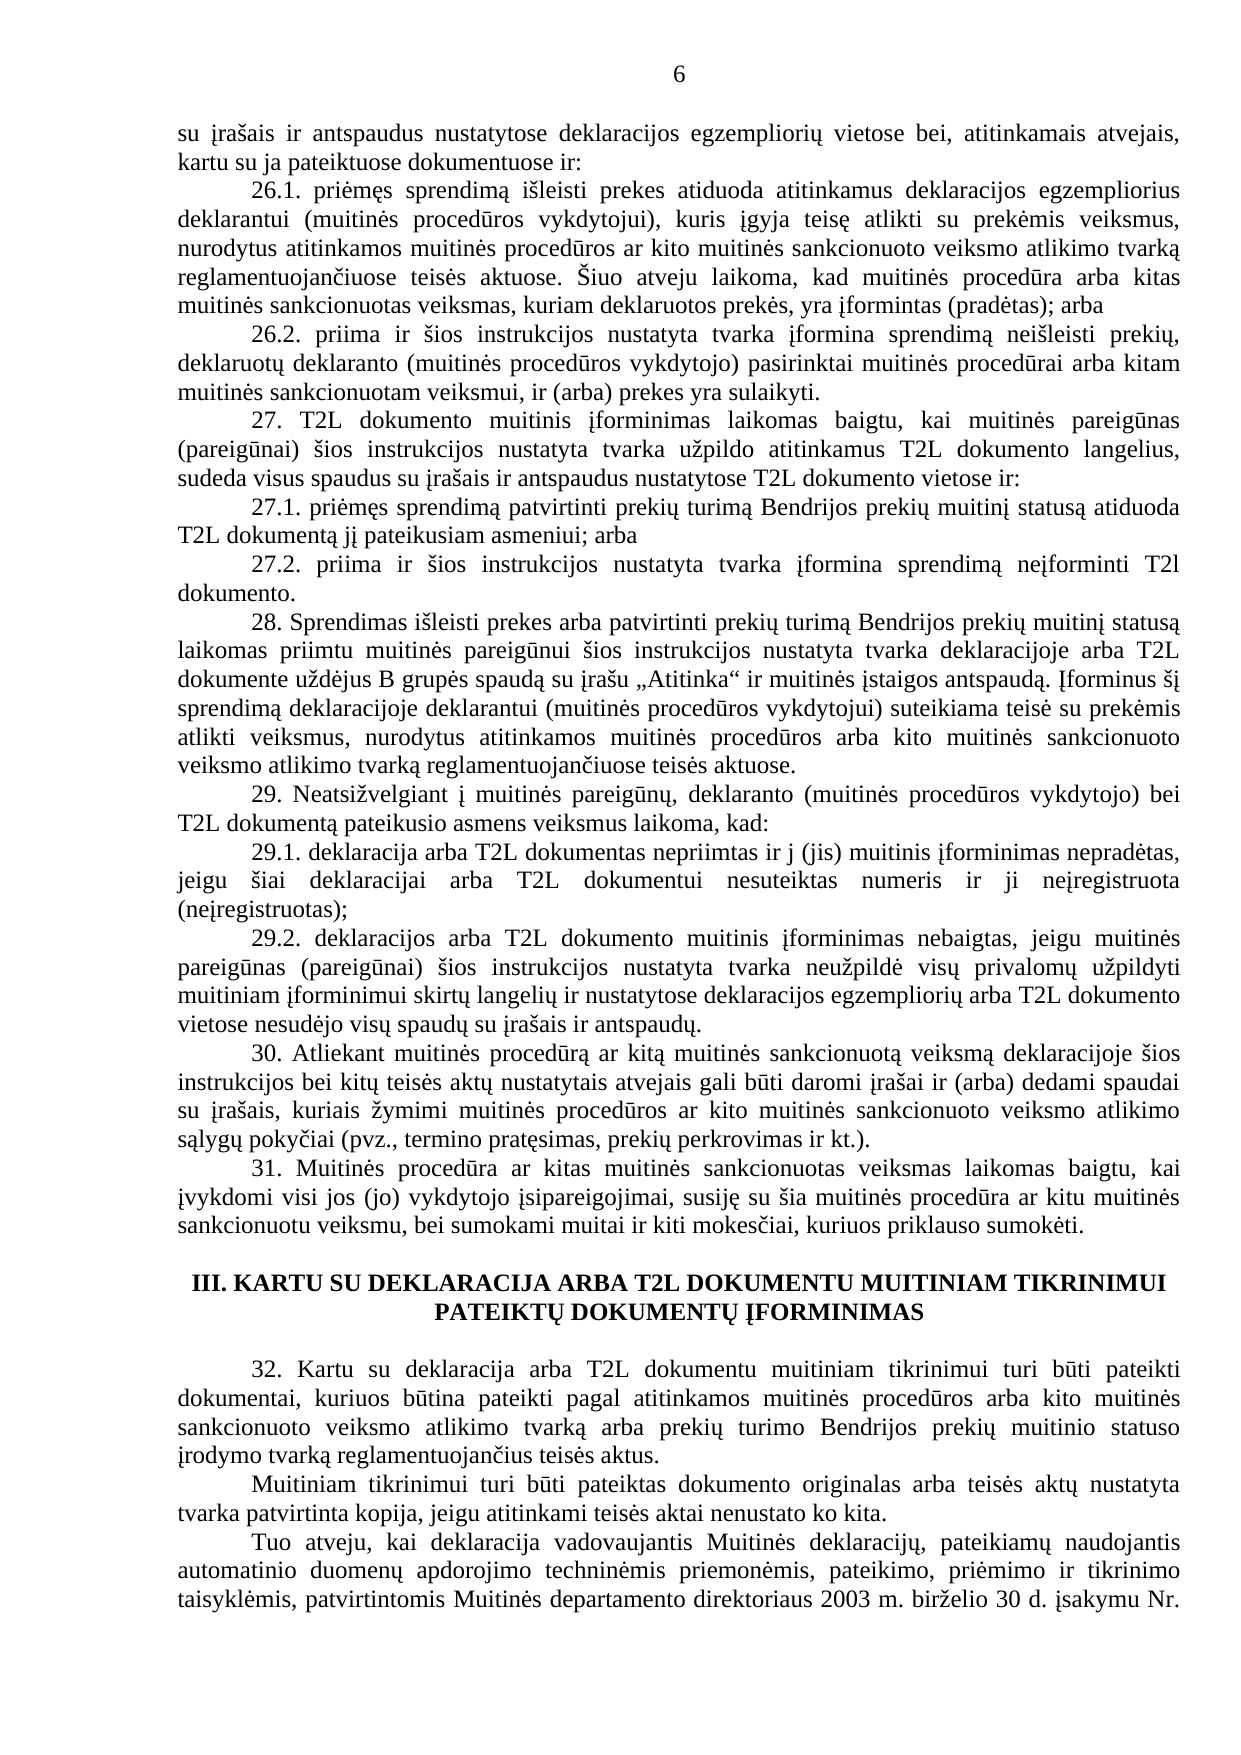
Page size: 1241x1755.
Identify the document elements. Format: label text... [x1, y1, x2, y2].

text 31. Muitinės procedūra ar kitas muitinės sankcionuotas veiksmas laikomas baigtu, kai įvykdomi visi jos (jo) vykdytojo įsipareigojimai, susiję su šia muitinės procedūra ar kitu muitinės sankcionuotu veiksmu, bei sumokami muitai ir kiti mokesčiai, kuriuos priklauso sumokėti. [177, 1153, 1181, 1239]
text 27.1. priėmęs sprendimą patvirtinti prekių turimą Bendrijos prekių muitinį statusą atiduoda T2L dokumentą jį pateikusiam asmeniui; arba [177, 492, 1181, 549]
text 26.2. priima ir šios instrukcijos nustatyta tvarka įformina sprendimą neišleisti prekių, deklaruotų deklaranto (muitinės procedūros vykdytojo) pasirinktai muitinės procedūrai arba kitam muitinės sankcionuotam veiksmui, ir (arba) prekes yra sulaikyti. [177, 319, 1181, 406]
text Tuo atveju, kai deklaracija vadovaujantis Muitinės deklaracijų, pateikiamų naudojantis automatinio duomenų apdorojimo techninėmis priemonėmis, pateikimo, priėmimo ir tikrinimo taisyklėmis, patvirtintomis Muitinės departamento direktoriaus 2003 m. birželio 30 d. įsakymu Nr. [177, 1527, 1181, 1613]
text 26.1. priėmęs sprendimą išleisti prekes atiduoda atitinkamus deklaracijos egzempliorius deklarantui (muitinės procedūros vykdytojui), kuris įgyja teisę atlikti su prekėmis veiksmus, nurodytus atitinkamos muitinės procedūros ar kito muitinės sankcionuoto veiksmo atlikimo tvarką reglamentuojančiuose teisės aktuose. Šiuo atveju laikoma, kad muitinės procedūra arba kitas muitinės sankcionuotas veiksmas, kuriam deklaruotos prekės, yra įformintas (pradėtas); arba [177, 176, 1181, 319]
text 32. Kartu su deklaracija arba T2L dokumentu muitiniam tikrinimui turi būti pateikti dokumentai, kuriuos būtina pateikti pagal atitinkamos muitinės procedūros arba kito muitinės sankcionuoto veiksmo atlikimo tvarką arba prekių turimo Bendrijos prekių muitinio statuso įrodymo tvarką reglamentuojančius teisės aktus. [177, 1354, 1181, 1469]
text su įrašais ir antspaudus nustatytose deklaracijos egzempliorių vietose bei, atitinkamais atvejais, kartu su ja pateiktuose dokumentuose ir: [177, 118, 1181, 176]
text IIi. KARTU SU DEKLARACIJA ARBA T2L DOKUMENTU MUITINIAM TIKRINIMUI PATEIKTŲ DOKUMENTŲ ĮFORMINIMAS [177, 1268, 1181, 1326]
text 29.1. deklaracija arba T2L dokumentas nepriimtas ir j (jis) muitinis įforminimas nepradėtas, jeigu šiai deklaracijai arba T2L dokumentui nesuteiktas numeris ir ji neįregistruota (neįregistruotas); [177, 837, 1181, 923]
text 27. T2L dokumento muitinis įforminimas laikomas baigtu, kai muitinės pareigūnas (pareigūnai) šios instrukcijos nustatyta tvarka užpildo atitinkamus T2L dokumento langelius, sudeda visus spaudus su įrašais ir antspaudus nustatytose T2L dokumento vietose ir: [177, 406, 1181, 492]
text 29. Neatsižvelgiant į muitinės pareigūnų, deklaranto (muitinės procedūros vykdytojo) bei T2L dokumentą pateikusio asmens veiksmus laikoma, kad: [177, 779, 1181, 837]
text 27.2. priima ir šios instrukcijos nustatyta tvarka įformina sprendimą neįforminti T2l dokumento. [177, 549, 1181, 607]
text 30. Atliekant muitinės procedūrą ar kitą muitinės sankcionuotą veiksmą deklaracijoje šios instrukcijos bei kitų teisės aktų nustatytais atvejais gali būti daromi įrašai ir (arba) dedami spaudai su įrašais, kuriais žymimi muitinės procedūros ar kito muitinės sankcionuoto veiksmo atlikimo sąlygų pokyčiai (pvz., termino pratęsimas, prekių perkrovimas ir kt.). [177, 1038, 1181, 1153]
text Muitiniam tikrinimui turi būti pateiktas dokumento originalas arba teisės aktų nustatyta tvarka patvirtinta kopija, jeigu atitinkami teisės aktai nenustato ko kita. [177, 1469, 1181, 1527]
text 28. Sprendimas išleisti prekes arba patvirtinti prekių turimą Bendrijos prekių muitinį statusą laikomas priimtu muitinės pareigūnui šios instrukcijos nustatyta tvarka deklaracijoje arba T2L dokumente uždėjus B grupės spaudą su įrašu „Atitinka“ ir muitinės įstaigos antspaudą. Įforminus šį sprendimą deklaracijoje deklarantui (muitinės procedūros vykdytojui) suteikiama teisė su prekėmis atlikti veiksmus, nurodytus atitinkamos muitinės procedūros arba kito muitinės sankcionuoto veiksmo atlikimo tvarką reglamentuojančiuose teisės aktuose. [177, 607, 1181, 779]
text 29.2. deklaracijos arba T2L dokumento muitinis įforminimas nebaigtas, jeigu muitinės pareigūnas (pareigūnai) šios instrukcijos nustatyta tvarka neužpildė visų privalomų užpildyti muitiniam įforminimui skirtų langelių ir nustatytose deklaracijos egzempliorių arba T2L dokumento vietose nesudėjo visų spaudų su įrašais ir antspaudų. [177, 923, 1181, 1038]
